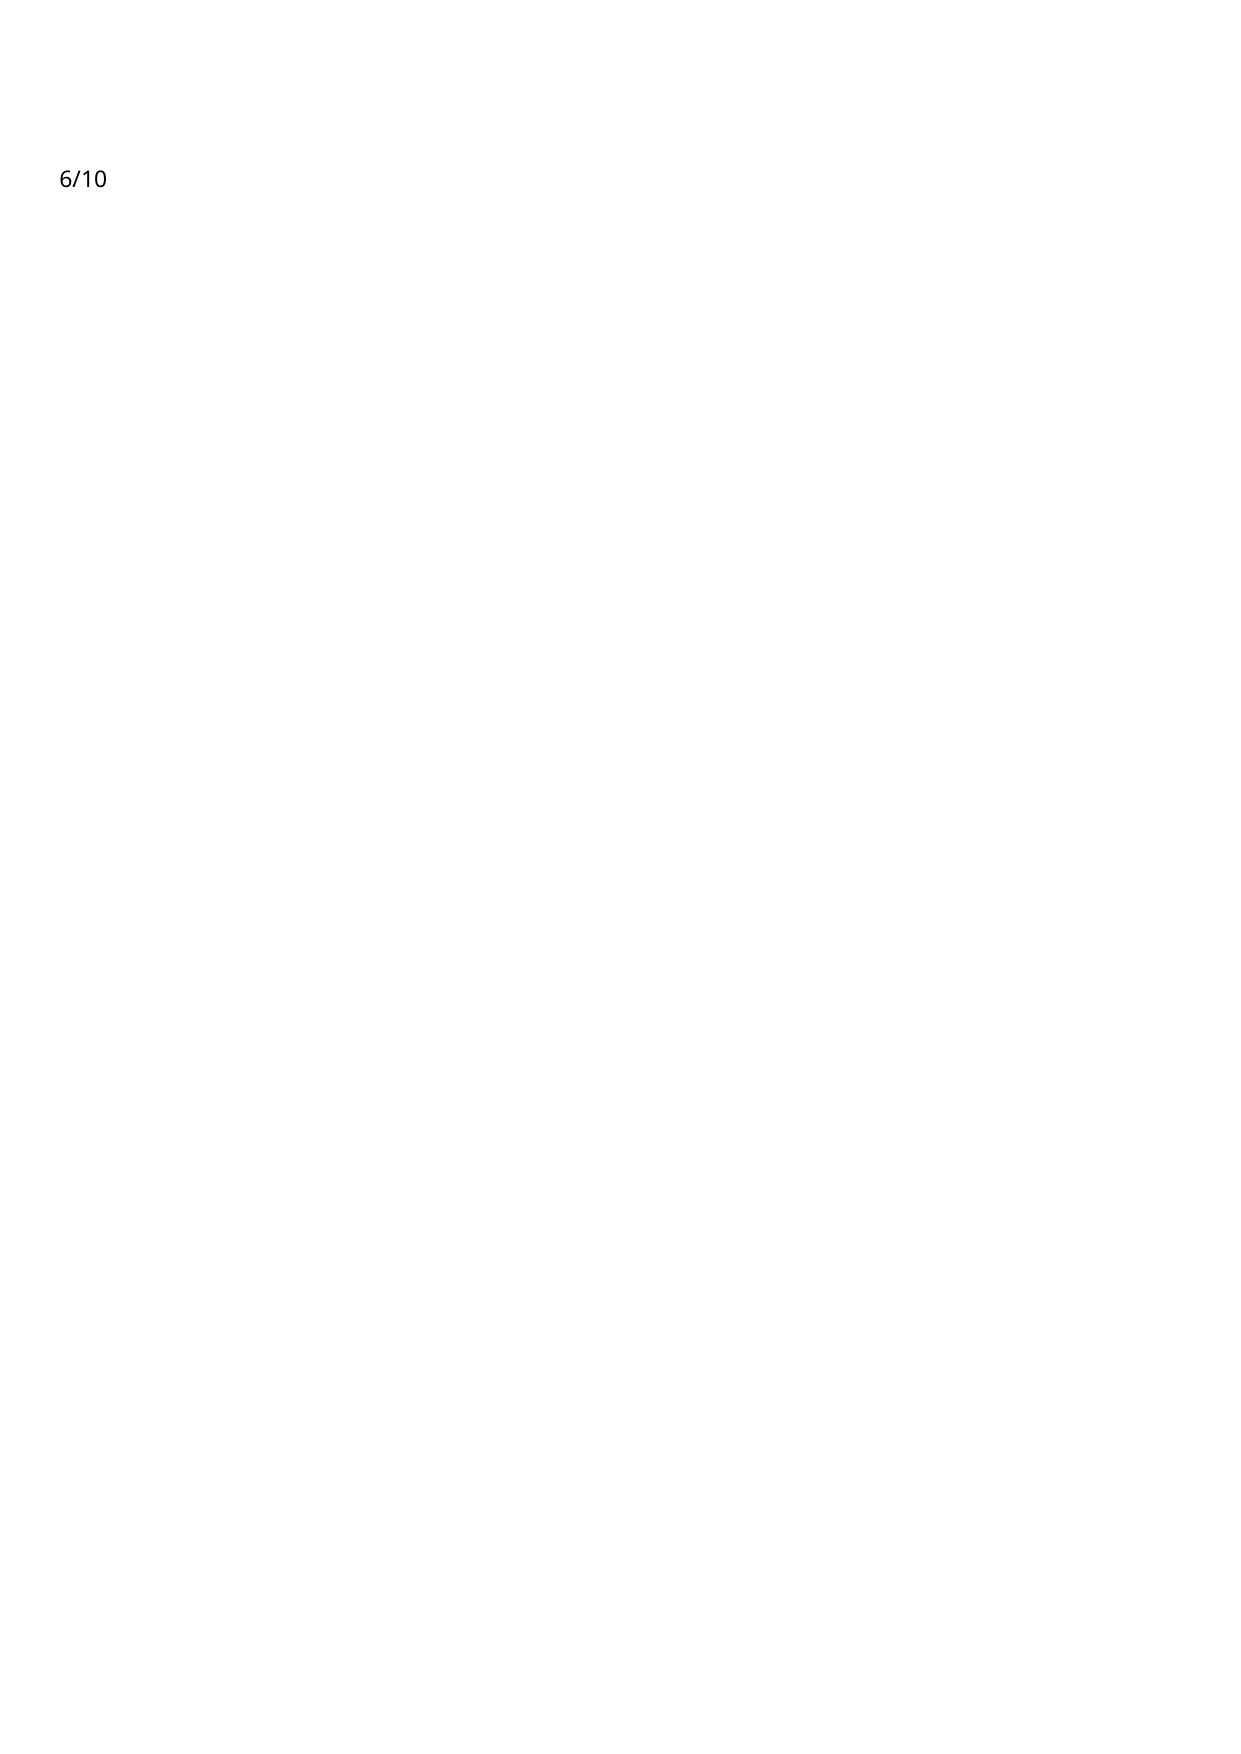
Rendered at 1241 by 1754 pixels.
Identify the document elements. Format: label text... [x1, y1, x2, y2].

text 6/10 [59, 162, 1078, 194]
